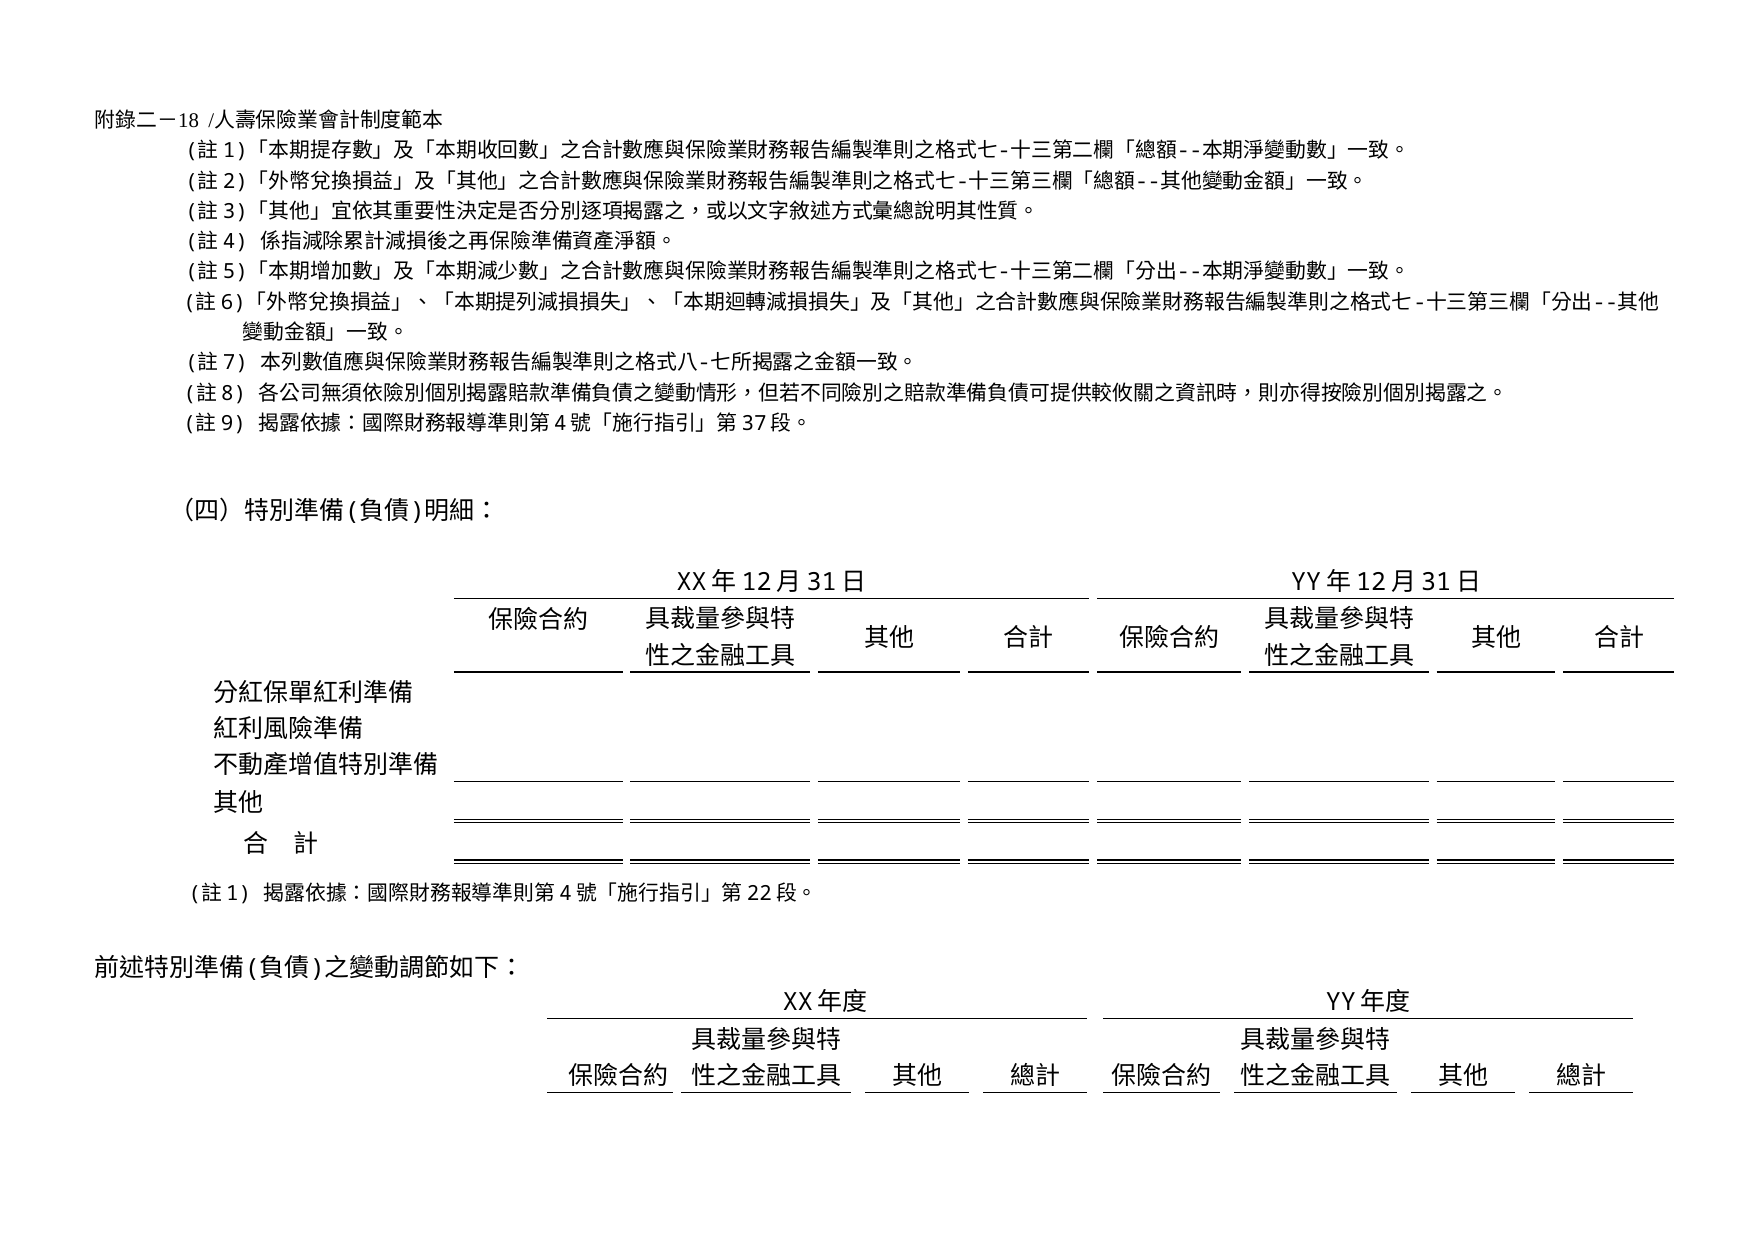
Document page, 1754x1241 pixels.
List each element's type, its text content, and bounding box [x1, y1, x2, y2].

table_cell [623, 781, 630, 818]
table_cell [968, 823, 1089, 859]
table_cell [1563, 823, 1674, 859]
table_cell [1411, 1093, 1515, 1129]
table_cell [1563, 782, 1674, 818]
table_cell [1563, 673, 1674, 709]
table_cell [547, 1093, 564, 1129]
table_cell 其他 [210, 781, 454, 818]
table_cell 其他 [1411, 1019, 1515, 1092]
table_cell [673, 1019, 681, 1092]
table_cell [454, 823, 622, 859]
table_cell [210, 598, 454, 671]
table_cell [1089, 819, 1097, 859]
table_cell [681, 1093, 851, 1129]
table_cell [1429, 781, 1437, 818]
table_cell [1249, 673, 1429, 709]
table_header [210, 562, 454, 598]
table_cell [1437, 823, 1555, 859]
table_cell [818, 782, 960, 818]
table_cell 合 計 [210, 819, 454, 859]
table_cell [1089, 598, 1097, 671]
table_cell [1437, 673, 1555, 709]
table_cell [810, 599, 818, 671]
table_cell [1515, 1019, 1529, 1092]
table_cell 其他 [818, 599, 960, 671]
table_cell [1515, 1092, 1529, 1129]
table_cell [968, 782, 1089, 818]
table_cell [454, 782, 622, 818]
table_cell [1249, 782, 1429, 818]
table_cell [1241, 819, 1249, 859]
text (註6)「外幣兌換損益」、「本期提列減損損失」、「本期迴轉減損損失」及「其他」之合計數應與保險業財務報告編製準則之格式七-十三第三欄「分出--其他變動金額」一致。 [183, 285, 1659, 346]
text (註3)「其他」宜依其重要性決定是否分別逐項揭露之，或以文字敘述方式彙總說明其性質。 [169, 194, 1659, 224]
table_cell [630, 673, 810, 709]
table_cell 具裁量參與特性之金融工具 [681, 1019, 851, 1092]
table_cell [454, 673, 622, 709]
table_cell [1087, 1018, 1103, 1092]
table_cell [630, 709, 810, 781]
table_cell [1555, 671, 1563, 709]
table_cell [1087, 1092, 1103, 1129]
table_cell [1397, 1019, 1411, 1092]
table_header YY年度 [1103, 982, 1633, 1018]
table_header [98, 982, 547, 1018]
table_cell [1429, 599, 1437, 671]
table_cell [960, 599, 968, 671]
table_cell [1437, 782, 1555, 818]
table_cell [673, 1092, 681, 1129]
text (註4) 係指減除累計減損後之再保險準備資產淨額。 [169, 224, 1659, 255]
table_cell [1555, 599, 1563, 671]
text (註1) 揭露依據：國際財務報導準則第4號「施行指引」第22段。 [94, 877, 1659, 907]
table_header [1089, 562, 1097, 598]
table_cell [1563, 709, 1674, 781]
table_cell 總計 [1529, 1019, 1633, 1092]
table_cell [623, 819, 630, 859]
table_cell [810, 819, 818, 859]
table_cell 合計 [1563, 599, 1674, 671]
table_cell [1220, 1092, 1234, 1129]
table_cell [818, 673, 960, 709]
table_cell [1555, 709, 1563, 781]
table_cell [1397, 1092, 1411, 1129]
text (註2)「外幣兌換損益」及「其他」之合計數應與保險業財務報告編製準則之格式七-十三第三欄「總額--其他變動金額」一致。 [169, 164, 1659, 194]
text 前述特別準備(負債)之變動調節如下： [94, 957, 1659, 982]
table_cell [1089, 709, 1097, 781]
table_cell [851, 1092, 865, 1129]
table_cell [1429, 709, 1437, 781]
table_cell 分紅保單紅利準備 [210, 671, 454, 709]
table_cell 紅利風險準備 不動產增值特別準備 [210, 709, 454, 781]
text (註9) 揭露依據：國際財務報導準則第4號「施行指引」第37段。 [163, 406, 1659, 437]
table_cell 具裁量參與特性之金融工具 [630, 599, 810, 671]
text （四）特別準備(負債)明細： [169, 499, 1659, 524]
table_cell [818, 823, 960, 859]
table_cell [960, 781, 968, 818]
table_cell [983, 1093, 1087, 1129]
table_cell [1241, 709, 1249, 781]
table_cell 保險合約 [1097, 599, 1241, 671]
table_cell [810, 671, 818, 709]
table_cell [630, 823, 810, 859]
table_cell [969, 1092, 983, 1129]
text (註7) 本列數值應與保險業財務報告編製準則之格式八-七所揭露之金額一致。 [169, 346, 1659, 376]
table_cell [851, 1019, 865, 1092]
table_cell [1249, 709, 1429, 781]
table_cell [818, 709, 960, 781]
table_header XX年12月31日 [454, 562, 1089, 598]
table_cell 保險合約 [1103, 1019, 1219, 1092]
table_cell [1241, 599, 1249, 671]
text (註1)「本期提存數」及「本期收回數」之合計數應與保險業財務報告編製準則之格式七-十三第二欄「總額--本期淨變動數」一致。 [169, 133, 1659, 164]
table_header YY年12月31日 [1097, 562, 1674, 598]
table_cell [1089, 671, 1097, 709]
table_cell [960, 709, 968, 781]
table_cell [810, 709, 818, 781]
table_cell [865, 1093, 969, 1129]
table_cell [1429, 671, 1437, 709]
table_cell [1555, 819, 1563, 859]
table_cell [454, 709, 622, 781]
table_cell [98, 1092, 547, 1129]
table_cell [960, 819, 968, 859]
table_cell [1529, 1093, 1633, 1129]
table_cell 其他 [1437, 599, 1555, 671]
table_cell [623, 709, 630, 781]
table_cell [98, 1018, 547, 1092]
table_cell [1241, 781, 1249, 818]
table_cell [960, 671, 968, 709]
table_cell 合計 [968, 599, 1089, 671]
table_cell [547, 1019, 564, 1092]
table_cell [1234, 1093, 1397, 1129]
table_cell [1249, 823, 1429, 859]
table_cell [1429, 819, 1437, 859]
table_cell [1437, 709, 1555, 781]
table_cell [564, 1093, 673, 1129]
table_cell [623, 671, 630, 709]
table_cell [1097, 782, 1241, 818]
table_cell [1220, 1019, 1234, 1092]
table_cell [1097, 823, 1241, 859]
table_header [1087, 982, 1103, 1018]
table_cell [1097, 673, 1241, 709]
table_cell 其他 [865, 1019, 969, 1092]
table_cell [969, 1019, 983, 1092]
table_cell [630, 782, 810, 818]
table_header [547, 982, 564, 1018]
table_cell 具裁量參與特性之金融工具 [1234, 1019, 1397, 1092]
table_cell 保險合約 [564, 1019, 673, 1092]
table_cell 保險合約 [454, 599, 622, 671]
table_cell [1555, 781, 1563, 818]
table_cell [810, 781, 818, 818]
table_cell [1103, 1093, 1219, 1129]
text (註5)「本期增加數」及「本期減少數」之合計數應與保險業財務報告編製準則之格式七-十三第二欄「分出--本期淨變動數」一致。 [169, 255, 1659, 285]
table_cell [968, 709, 1089, 781]
table_cell 總計 [983, 1019, 1087, 1092]
table_cell [1089, 781, 1097, 818]
table_cell [623, 599, 630, 671]
text (註8) 各公司無須依險別個別揭露賠款準備負債之變動情形，但若不同險別之賠款準備負債可提供較攸關之資訊時，則亦得按險別個別揭露之。 [183, 376, 1659, 406]
table_cell [1241, 671, 1249, 709]
table_cell [968, 673, 1089, 709]
table_header XX年度 [564, 982, 1087, 1018]
table_cell [1097, 709, 1241, 781]
table_cell 具裁量參與特性之金融工具 [1249, 599, 1429, 671]
